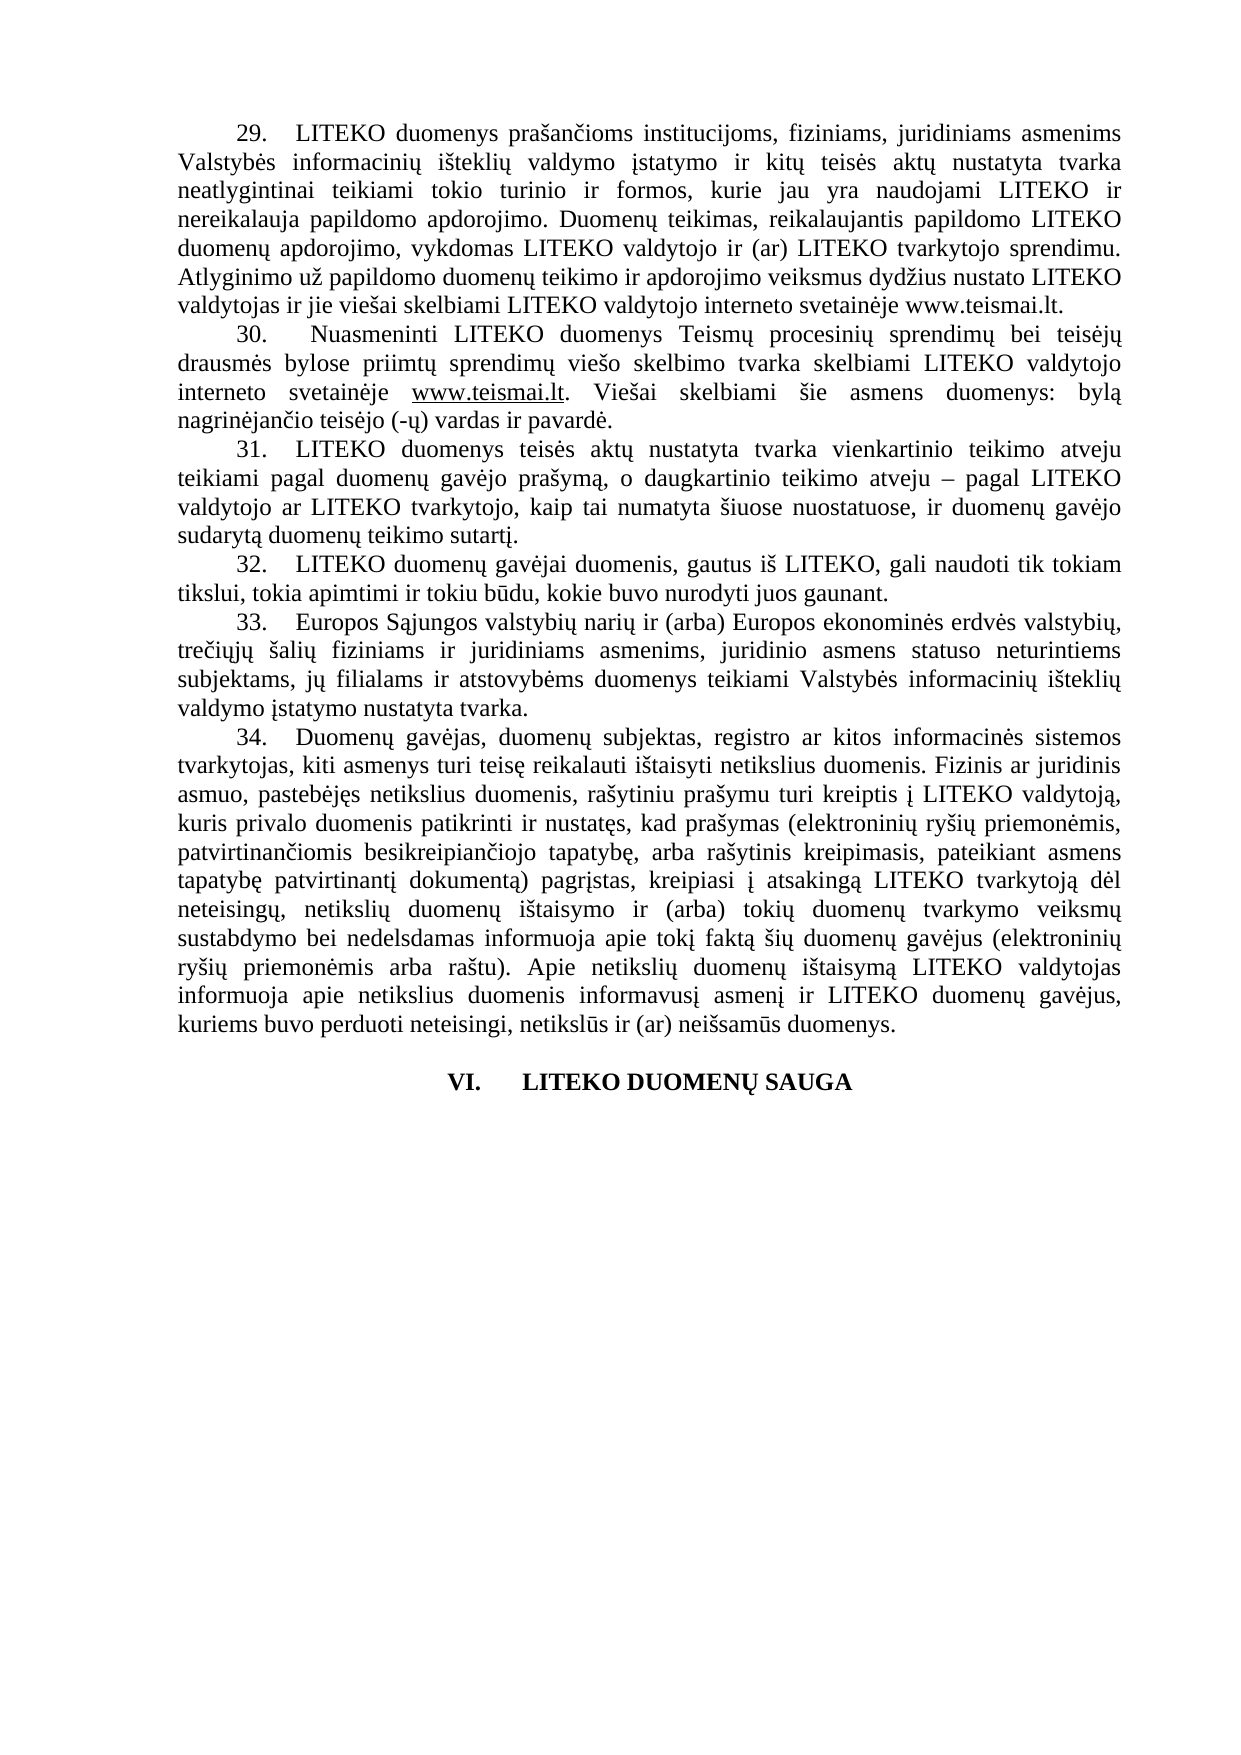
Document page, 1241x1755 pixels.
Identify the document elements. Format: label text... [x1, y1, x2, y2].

text 33. Europos Sąjungos valstybių narių ir (arba) Europos ekonominės erdvės valstybių, trečiųjų šalių fiziniams ir juridiniams asmenims, juridinio asmens statuso neturintiems subjektams, jų filialams ir atstovybėms duomenys teikiami Valstybės informacinių išteklių valdymo įstatymo nustatyta tvarka. [177, 607, 1122, 722]
text 30. Nuasmeninti LITEKO duomenys Teismų procesinių sprendimų bei teisėjų drausmės bylose priimtų sprendimų viešo skelbimo tvarka skelbiami LITEKO valdytojo interneto svetainėje www.teismai.lt. Viešai skelbiami šie asmens duomenys: bylą nagrinėjančio teisėjo (-ų) vardas ir pavardė. [177, 319, 1122, 434]
text 29. LITEKO duomenys prašančioms institucijoms, fiziniams, juridiniams asmenims Valstybės informacinių išteklių valdymo įstatymo ir kitų teisės aktų nustatyta tvarka neatlygintinai teikiami tokio turinio ir formos, kurie jau yra naudojami LITEKO ir nereikalauja papildomo apdorojimo. Duomenų teikimas, reikalaujantis papildomo LITEKO duomenų apdorojimo, vykdomas LITEKO valdytojo ir (ar) LITEKO tvarkytojo sprendimu. Atlyginimo už papildomo duomenų teikimo ir apdorojimo veiksmus dydžius nustato LITEKO valdytojas ir jie viešai skelbiami LITEKO valdytojo interneto svetainėje www.teismai.lt. [177, 118, 1122, 319]
text 34. Duomenų gavėjas, duomenų subjektas, registro ar kitos informacinės sistemos tvarkytojas, kiti asmenys turi teisę reikalauti ištaisyti netikslius duomenis. Fizinis ar juridinis asmuo, pastebėjęs netikslius duomenis, rašytiniu prašymu turi kreiptis į LITEKO valdytoją, kuris privalo duomenis patikrinti ir nustatęs, kad prašymas (elektroninių ryšių priemonėmis, patvirtinančiomis besikreipiančiojo tapatybę, arba rašytinis kreipimasis, pateikiant asmens tapatybę patvirtinantį dokumentą) pagrįstas, kreipiasi į atsakingą LITEKO tvarkytoją dėl neteisingų, netikslių duomenų ištaisymo ir (arba) tokių duomenų tvarkymo veiksmų sustabdymo bei nedelsdamas informuoja apie tokį faktą šių duomenų gavėjus (elektroninių ryšių priemonėmis arba raštu). Apie netikslių duomenų ištaisymą LITEKO valdytojas informuoja apie netikslius duomenis informavusį asmenį ir LITEKO duomenų gavėjus, kuriems buvo perduoti neteisingi, netikslūs ir (ar) neišsamūs duomenys. [177, 722, 1122, 1038]
text VI. LITEKO DUOMENŲ SAUGA [177, 1067, 1122, 1096]
text 31. LITEKO duomenys teisės aktų nustatyta tvarka vienkartinio teikimo atveju teikiami pagal duomenų gavėjo prašymą, o daugkartinio teikimo atveju – pagal LITEKO valdytojo ar LITEKO tvarkytojo, kaip tai numatyta šiuose nuostatuose, ir duomenų gavėjo sudarytą duomenų teikimo sutartį. [177, 434, 1122, 549]
text 32. LITEKO duomenų gavėjai duomenis, gautus iš LITEKO, gali naudoti tik tokiam tikslui, tokia apimtimi ir tokiu būdu, kokie buvo nurodyti juos gaunant. [177, 549, 1122, 607]
